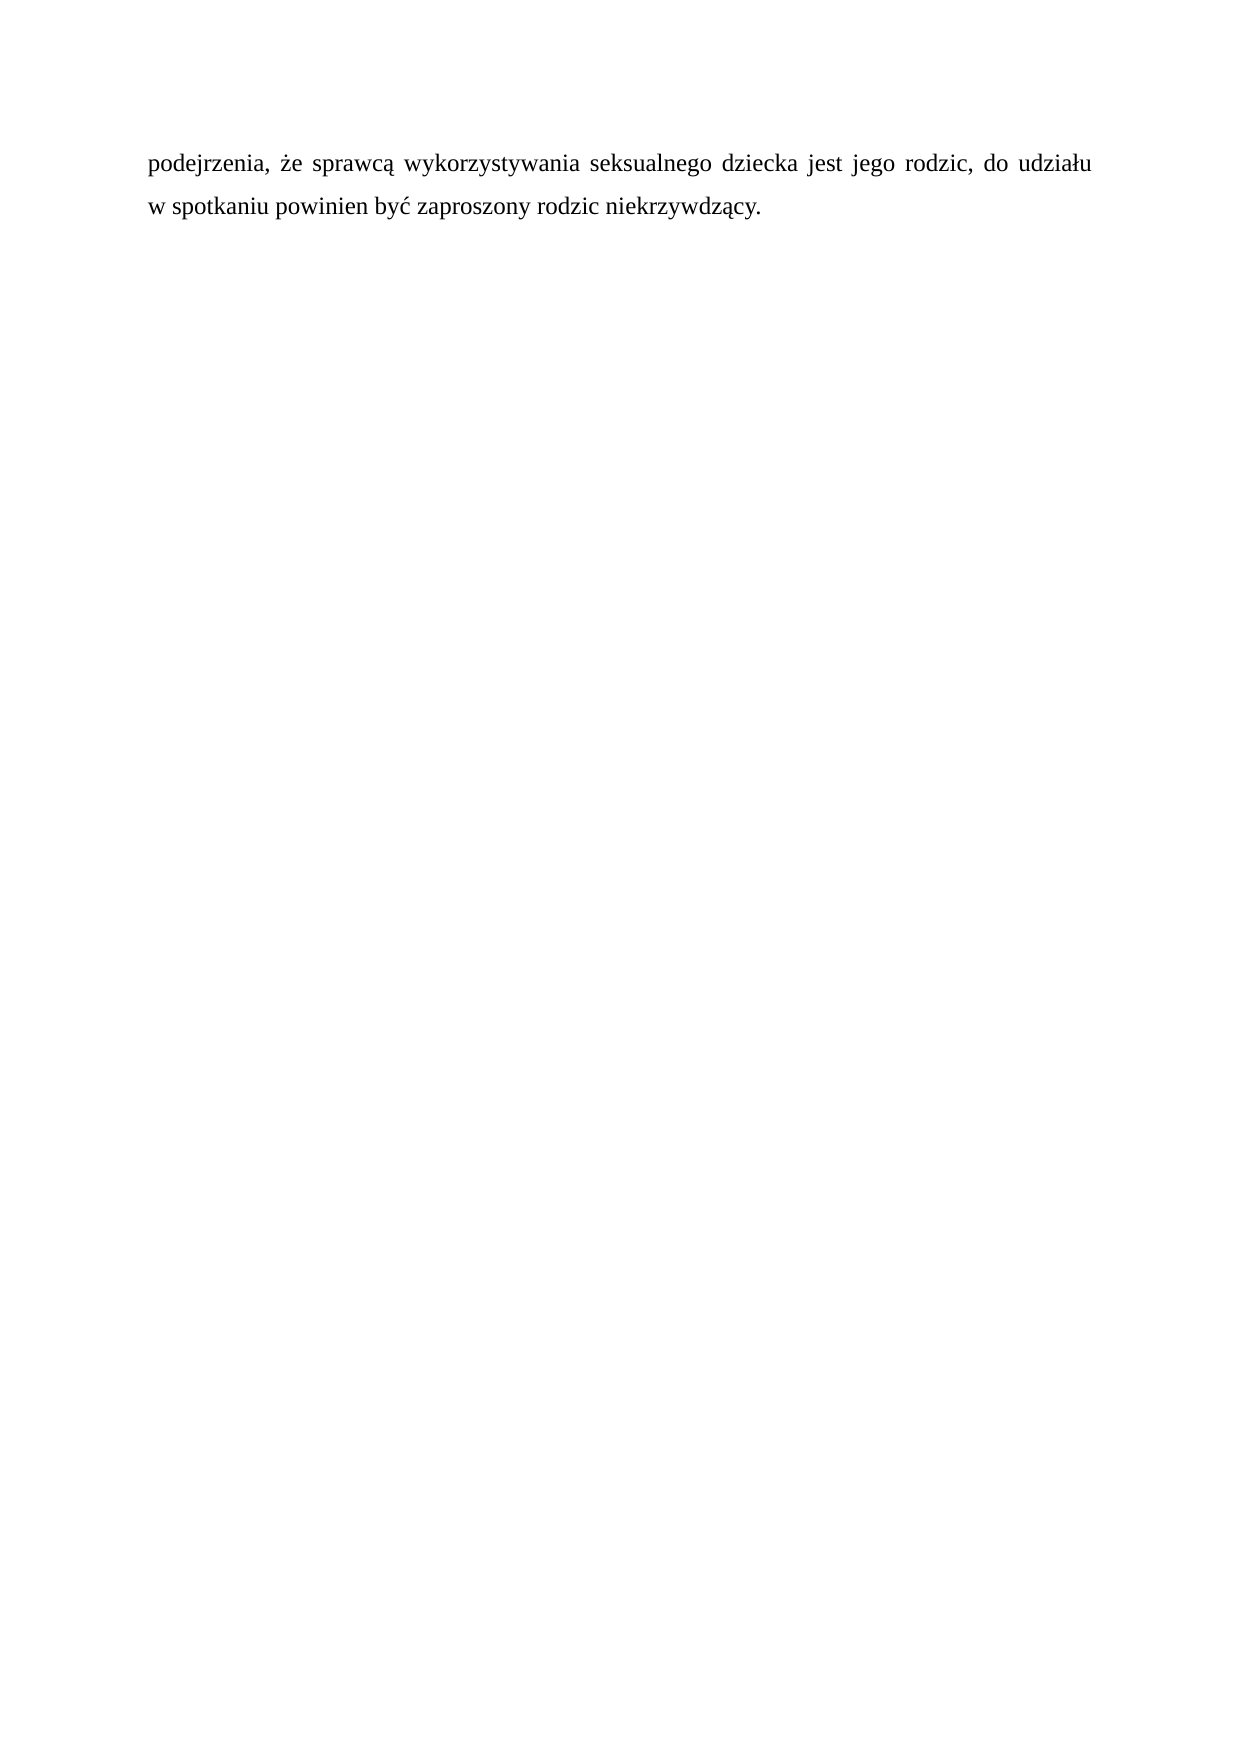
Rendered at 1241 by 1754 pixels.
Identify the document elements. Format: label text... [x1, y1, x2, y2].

list podejrzenia, że sprawcą wykorzystywania seksualnego dziecka jest jego rodzic, do udziału w spotkaniu powinien być zaproszony rodzic niekrzywdzący. [148, 148, 1093, 219]
